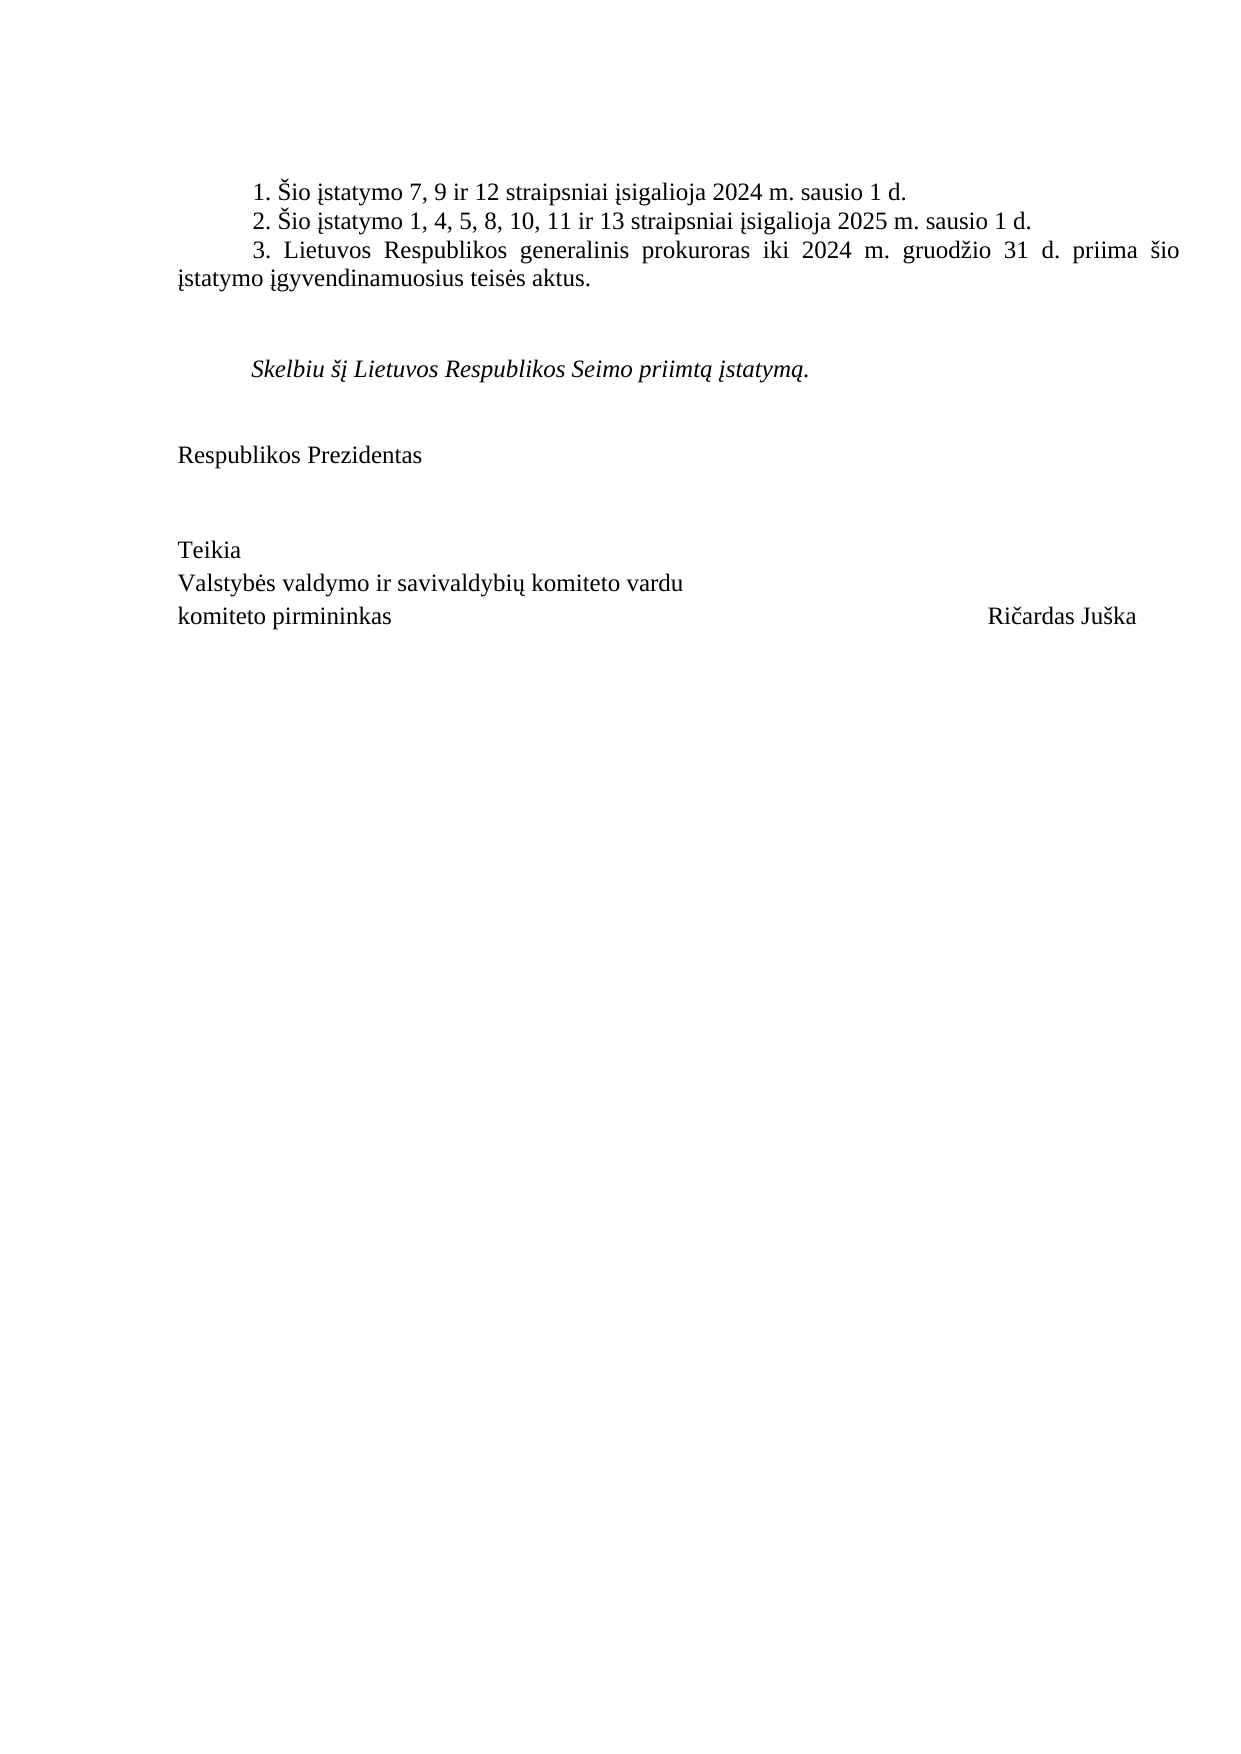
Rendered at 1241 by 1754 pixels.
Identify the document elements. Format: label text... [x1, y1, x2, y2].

text 2. Šio įstatymo 1, 4, 5, 8, 10, 11 ir 13 straipsniai įsigalioja 2025 m. sausio 1 d. [177, 206, 1181, 235]
text 3. Lietuvos Respublikos generalinis prokuroras iki 2024 m. gruodžio 31 d. priima šio įstatymo įgyvendinamuosius teisės aktus. [177, 235, 1181, 292]
text Teikia [177, 535, 1181, 564]
text Skelbiu šį Lietuvos Respublikos Seimo priimtą įstatymą. [177, 354, 1181, 383]
text Valstybės valdymo ir savivaldybių komiteto vardu [177, 568, 1181, 597]
text 1. Šio įstatymo 7, 9 ir 12 straipsniai įsigalioja 2024 m. sausio 1 d. [177, 177, 1181, 206]
text Respublikos Prezidentas [177, 440, 1181, 469]
text komiteto pirmininkas Ričardas Juška [177, 601, 1181, 630]
